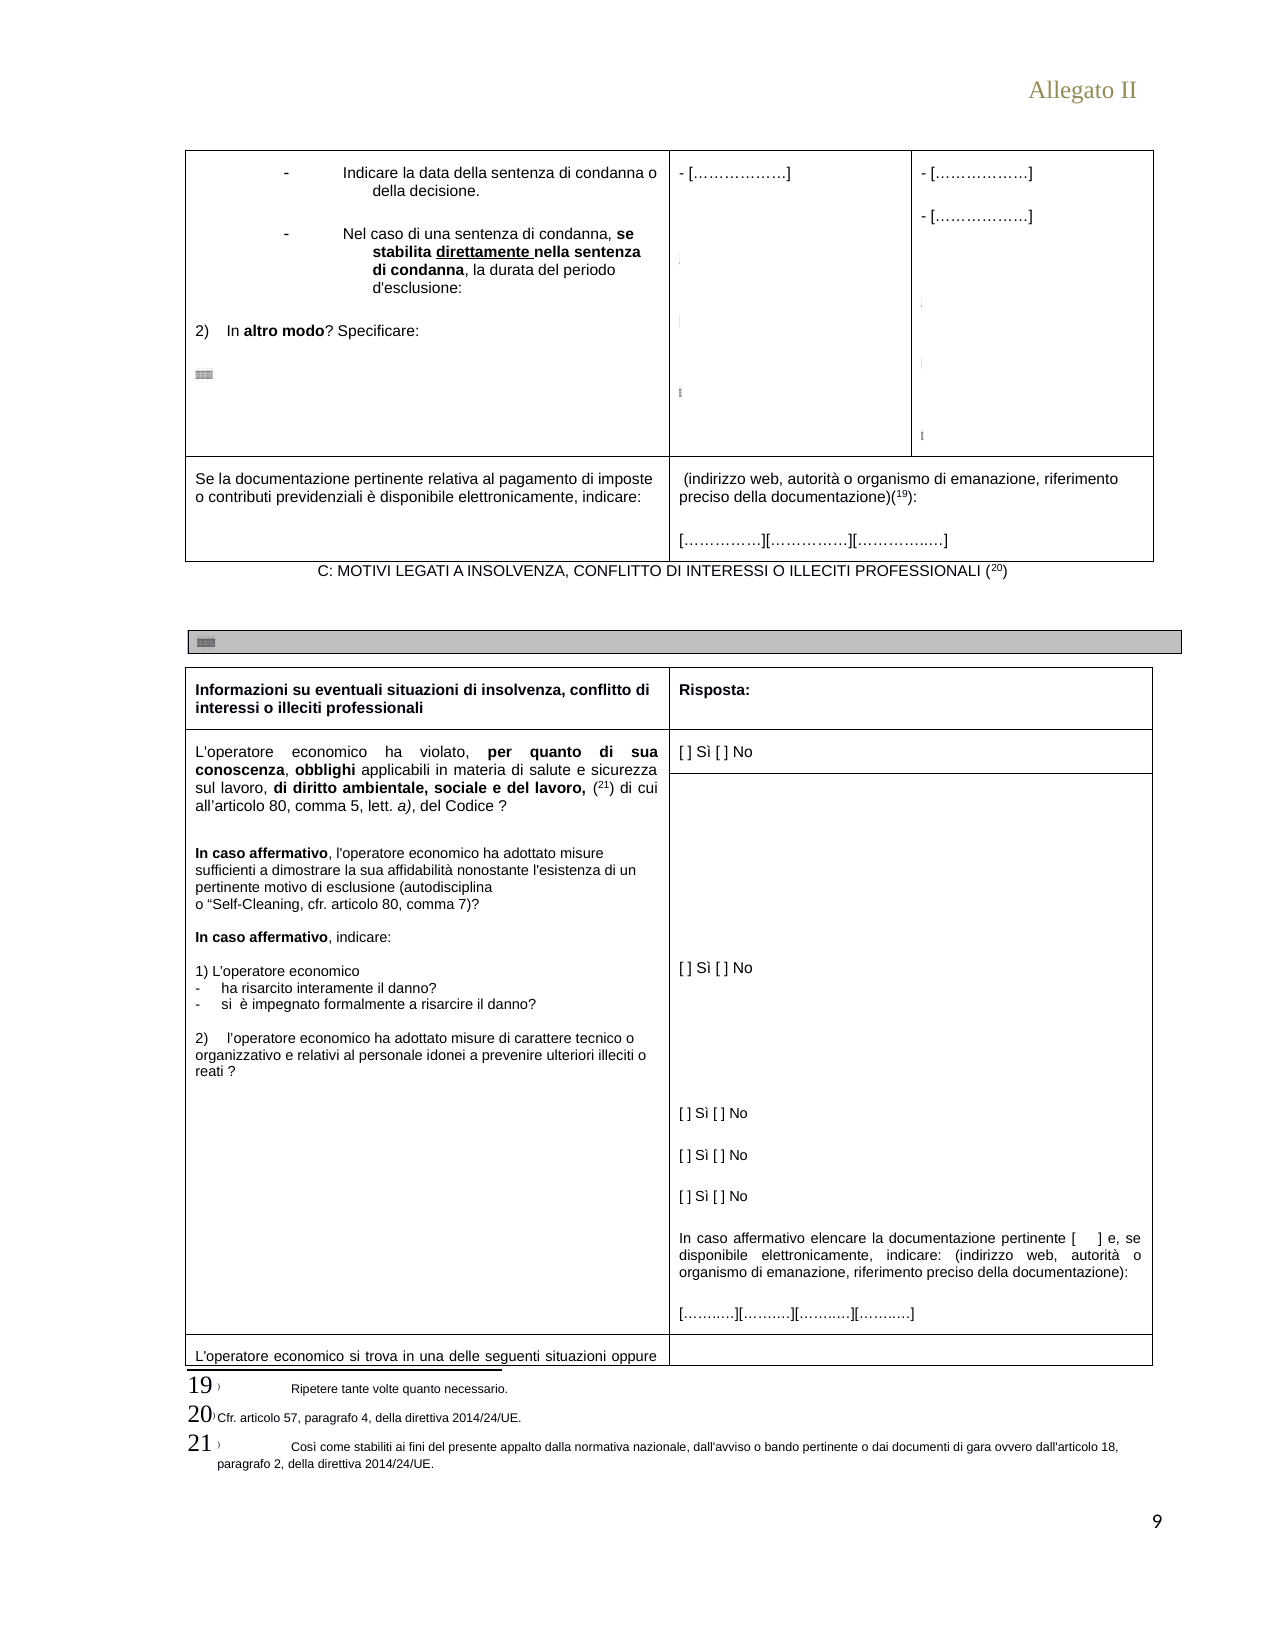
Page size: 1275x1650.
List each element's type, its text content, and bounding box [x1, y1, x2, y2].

table_cell In caso negativo, indicare: a) Paese o Stato membro interessato b) Di quale importo si tratta c) Come è stata stabilita tale inottemperanza: 1) Mediante una decisione giudiziaria o amministrativa: Tale decisione è definitiva e vincolante? Indicare la data della sentenza di condanna o della decisione. Nel caso di una sentenza di condanna, se stabilita direttamente nella sentenza di condanna, la durata del periodo d'esclusione: 2) In altro modo? Specificare: d) L'operatore economico ha ottemperato od ottempererà ai suoi obblighi, pagando o impegnandosi in modo vincolante a pagare le imposte, le tasse o i contributi previdenziali dovuti, compresi eventuali interessi o multe, avendo effettuato il pagamento o formalizzato l’impegno prima della scadenza del termine per la presentazione della domanda (articolo 80 comma 4, ultimo periodo, del Codice)? [186, 151, 669, 456]
text Si noti che ai fini del presente appalto alcuni dei motivi di esclusione elencati di seguito potrebbero essere stati oggetto di una definizione più precisa nel diritto nazionale, nell'avviso o bando pertinente o nei documenti di gara. Il diritto nazionale può ad esempio prevedere che nel concetto di "grave illecito professionale" rientrino forme diverse di condotta. [189, 631, 1181, 653]
table_cell (indirizzo web, autorità o organismo di emanazione, riferimento preciso della documentazione)(): [……………][……………][…………..…] [670, 457, 1153, 561]
table_cell [ ] Sì [ ] No [ ] Sì [ ] No [ ] Sì [ ] No [ ] Sì [ ] No In caso affermativo elencare la documentazione pertinente [ ] e, se disponibile elettronicamente, indicare: (indirizzo web, autorità o organismo di emanazione, riferimento preciso della documentazione): [……..…][…….…][……..…][……..…] [670, 774, 1152, 1334]
table_cell L'operatore economico ha violato, per quanto di sua conoscenza, obblighi applicabili in materia di salute e sicurezza sul lavoro, di diritto ambientale, sociale e del lavoro, () di cui all’articolo 80, comma 5, lett. a), del Codice ? In caso affermativo, l'operatore economico ha adottato misure sufficienti a dimostrare la sua affidabilità nonostante l'esistenza di un pertinente motivo di esclusione (autodisciplina o “Self-Cleaning, cfr. articolo 80, comma 7)? In caso affermativo, indicare: 1) L’operatore economico - ha risarcito interamente il danno? - si è impegnato formalmente a risarcire il danno? 2) l’operatore economico ha adottato misure di carattere tecnico o organizzativo e relativi al personale idonei a prevenire ulteriori illeciti o reati ? [186, 730, 669, 1334]
table_cell Se la documentazione pertinente relativa al pagamento di imposte o contributi previdenziali è disponibile elettronicamente, indicare: [186, 457, 669, 561]
table_cell L'operatore economico si trova in una delle seguenti situazioni oppure [186, 1335, 669, 1365]
title C: motivi legati a insolvenza, conflitto di interessi o illeciti professionali () [187, 562, 1137, 580]
text ) Cfr. articolo 57, paragrafo 4, della direttiva 2014/24/UE. [187, 1399, 1137, 1428]
table_cell [ ] Sì [ ] No [670, 730, 1152, 773]
table_cell a) [………..…] b) [……..……] c1) [ ] Sì [ ] No - [ ] Sì [ ] No - [………………] - [………………] c2) [………….…] d) [ ] Sì [ ] No In caso affermativo, fornire informazioni dettagliate: [……] [912, 151, 1153, 456]
table_header Informazioni su eventuali situazioni di insolvenza, conflitto di interessi o illeciti professionali [186, 668, 669, 729]
table_cell [670, 1335, 1152, 1365]
table_header Risposta: [670, 668, 1152, 729]
table_cell a) [………..…] b) [……..……] c1) [ ] Sì [ ] No - [ ] Sì [ ] No - [………………] - [………………] c2) [………….…] d) [ ] Sì [ ] No In caso affermativo, fornire informazioni dettagliate: [……] [670, 151, 911, 456]
